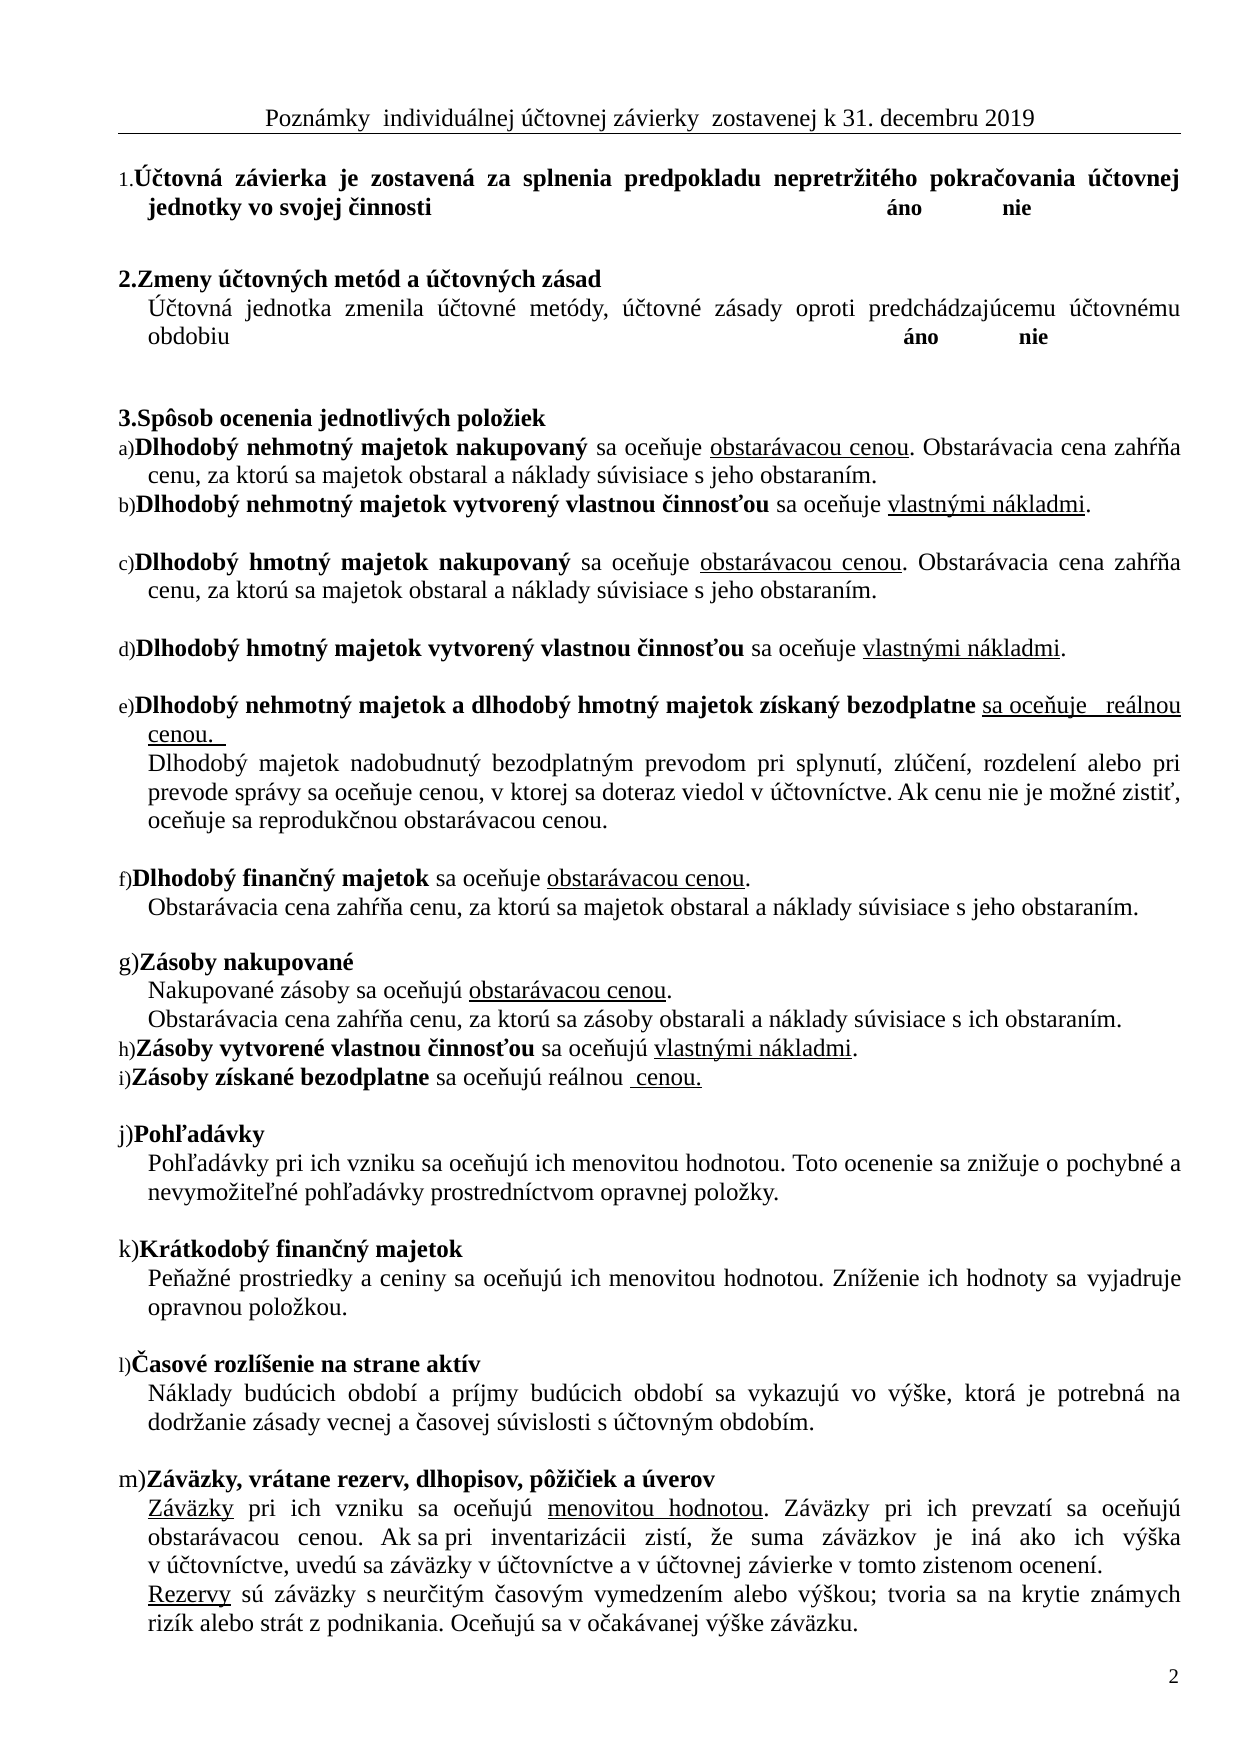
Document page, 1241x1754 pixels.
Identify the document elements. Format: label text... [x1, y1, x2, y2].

list Dlhodobý finančný majetok sa oceňuje obstarávacou cenou. [118, 863, 1181, 892]
list Spôsob ocenenia jednotlivých položiek [118, 403, 1181, 432]
list Zásoby vytvorené vlastnou činnosťou sa oceňujú vlastnými nákladmi. [118, 1033, 1181, 1062]
text Obstarávacia cena zahŕňa cenu, za ktorú sa zásoby obstarali a náklady súvisiace s ich obstaraním. [148, 1004, 1181, 1033]
list Časové rozlíšenie na strane aktív [118, 1349, 1181, 1378]
list Účtovná závierka je zostavená za splnenia predpokladu nepretržitého pokračovania účtovnej jednotky vo svojej činnosti áno nie [118, 163, 1181, 221]
list Dlhodobý nehmotný majetok vytvorený vlastnou činnosťou sa oceňuje vlastnými nákladmi. [118, 489, 1181, 518]
text Záväzky pri ich vzniku sa oceňujú menovitou hodnotou. Záväzky pri ich prevzatí sa oceňujú obstarávacou cenou. Ak sa pri inventarizácii zistí, že suma záväzkov je iná ako ich výška v účtovníctve, uvedú sa záväzky v účtovníctve a v účtovnej závierke v tomto zistenom ocenení. [148, 1493, 1181, 1579]
text Účtovná jednotka zmenila účtovné metódy, účtovné zásady oproti predchádzajúcemu účtovnému obdobiu áno nie [148, 293, 1181, 350]
text Rezervy sú záväzky s neurčitým časovým vymedzením alebo výškou; tvoria sa na krytie známych rizík alebo strát z podnikania. Oceňujú sa v očakávanej výške záväzku. [148, 1579, 1181, 1637]
text Peňažné prostriedky a ceniny sa oceňujú ich menovitou hodnotou. Zníženie ich hodnoty sa vyjadruje opravnou položkou. [148, 1263, 1181, 1320]
list Krátkodobý finančný majetok [118, 1234, 1181, 1263]
text Dlhodobý majetok nadobudnutý bezodplatným prevodom pri splynutí, zlúčení, rozdelení alebo pri prevode správy sa oceňuje cenou, v ktorej sa doteraz viedol v účtovníctve. Ak cenu nie je možné zistiť, oceňuje sa reprodukčnou obstarávacou cenou. [148, 748, 1181, 834]
list Dlhodobý nehmotný majetok nakupovaný sa oceňuje obstarávacou cenou. Obstarávacia cena zahŕňa cenu, za ktorú sa majetok obstaral a náklady súvisiace s jeho obstaraním. [118, 432, 1181, 489]
list Dlhodobý nehmotný majetok a dlhodobý hmotný majetok získaný bezodplatne sa oceňuje reálnou cenou. [118, 690, 1181, 748]
list Dlhodobý hmotný majetok vytvorený vlastnou činnosťou sa oceňuje vlastnými nákladmi. [118, 633, 1181, 662]
text Nakupované zásoby sa oceňujú obstarávacou cenou. [148, 975, 1181, 1004]
text Pohľadávky pri ich vzniku sa oceňujú ich menovitou hodnotou. Toto ocenenie sa znižuje o pochybné a nevymožiteľné pohľadávky prostredníctvom opravnej položky. [148, 1148, 1181, 1205]
list Záväzky, vrátane rezerv, dlhopisov, pôžičiek a úverov [118, 1464, 1181, 1493]
list Zásoby získané bezodplatne sa oceňujú reálnou cenou. [118, 1062, 1181, 1090]
list Zmeny účtovných metód a účtovných zásad [118, 264, 1181, 293]
text Obstarávacia cena zahŕňa cenu, za ktorú sa majetok obstaral a náklady súvisiace s jeho obstaraním. [148, 892, 1181, 920]
text Náklady budúcich období a príjmy budúcich období sa vykazujú vo výške, ktorá je potrebná na dodržanie zásady vecnej a časovej súvislosti s účtovným obdobím. [148, 1378, 1181, 1435]
list Zásoby nakupované [118, 947, 1181, 975]
list Dlhodobý hmotný majetok nakupovaný sa oceňuje obstarávacou cenou. Obstarávacia cena zahŕňa cenu, za ktorú sa majetok obstaral a náklady súvisiace s jeho obstaraním. [118, 547, 1181, 604]
list Pohľadávky [118, 1119, 1181, 1148]
